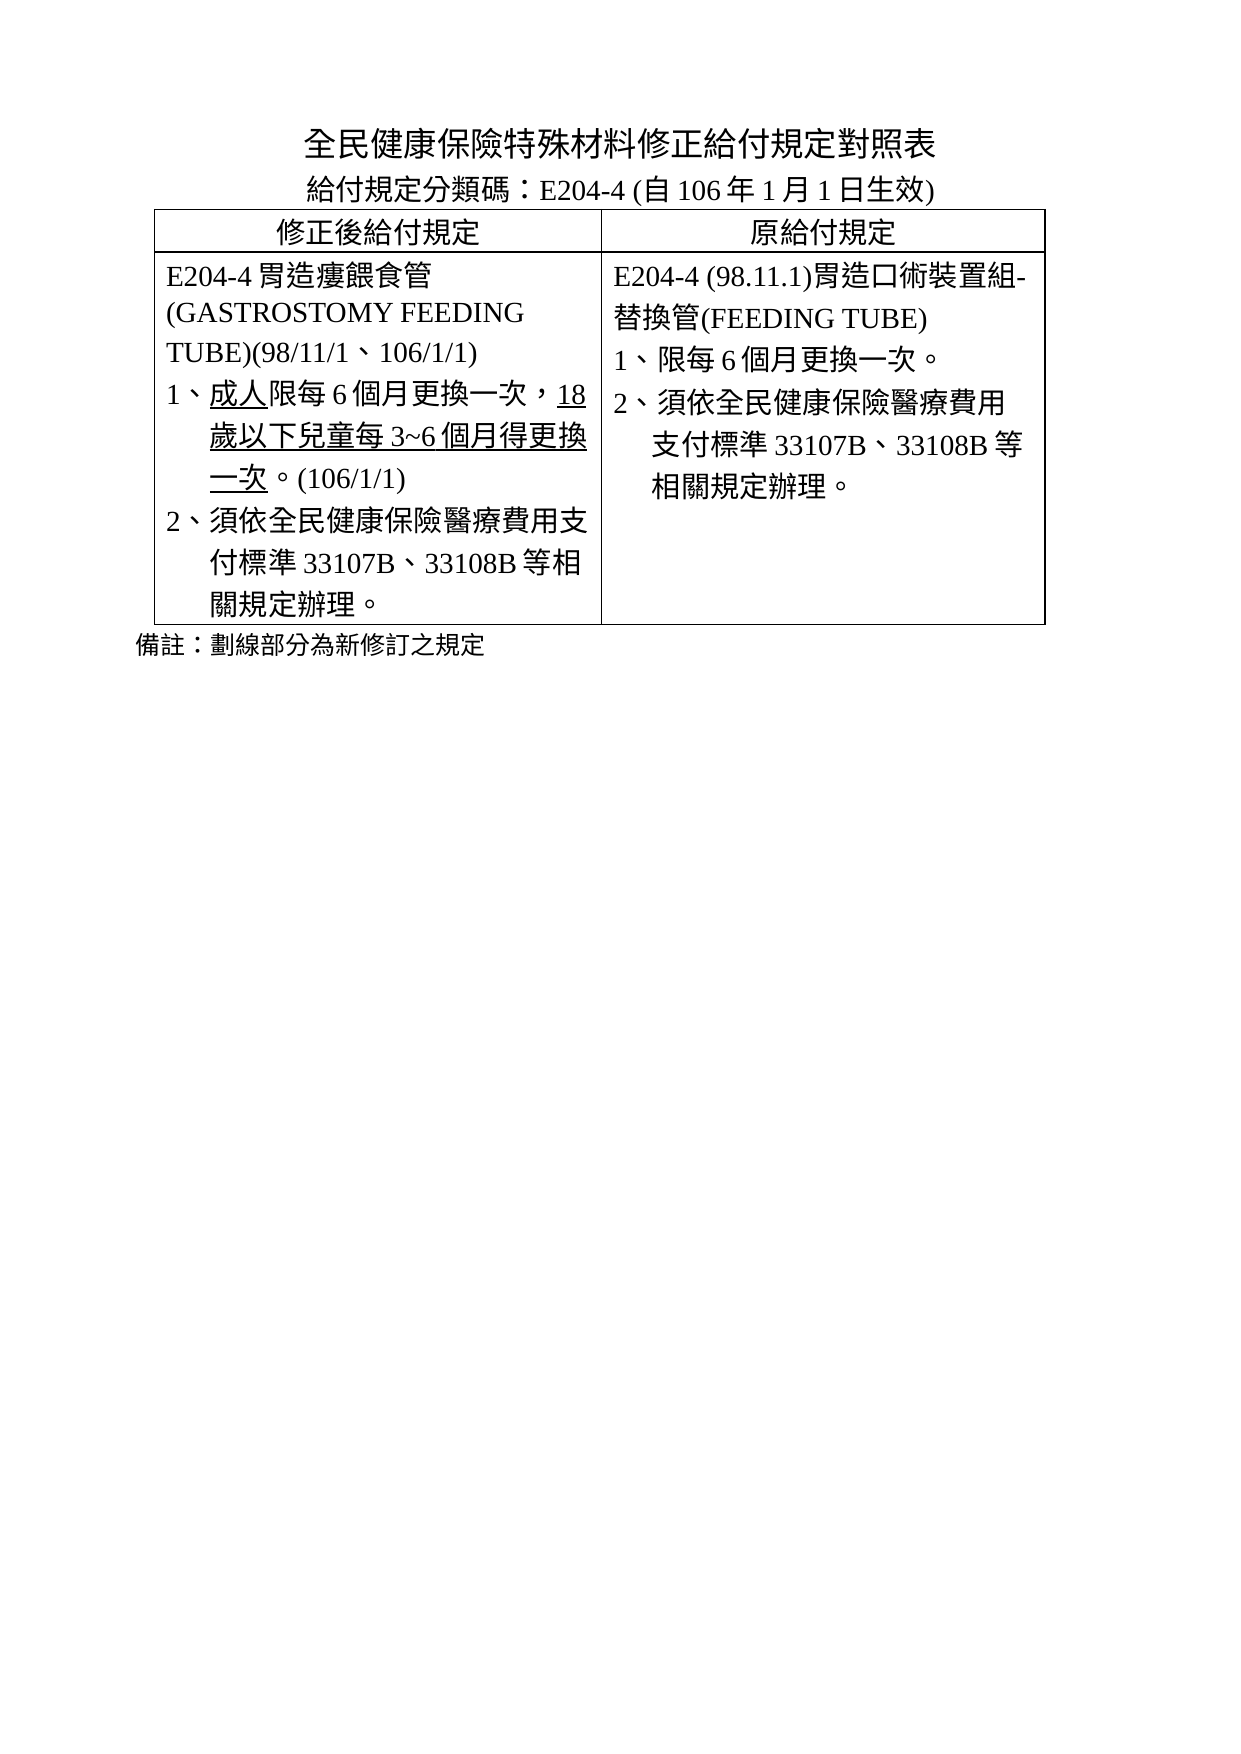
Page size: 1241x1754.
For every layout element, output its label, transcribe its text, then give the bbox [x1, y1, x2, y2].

table_cell E204-4 (98.11.1)胃造口術裝置組-替換管(FEEDING TUBE) 1、限每6個月更換一次。 2、須依全民健康保險醫療費用支付標準33107B、33108B等相關規定辦理。 [602, 253, 1044, 624]
text 給付規定分類碼：E204-4 (自106年1月1日生效) [118, 166, 1122, 209]
text 備註：劃線部分為新修訂之規定 [118, 625, 1122, 662]
table_header 原給付規定 [602, 210, 1044, 251]
table_cell E204-4胃造瘻餵食管(GASTROSTOMY FEEDING TUBE)(98/11/1、106/1/1) 1、成人限每6個月更換一次，18歲以下兒童每3~6個月得更換一次。(106/1/1) 2、須依全民健康保險醫療費用支付標準33107B、33108B等相關規定辦理。 [155, 253, 601, 624]
text 全民健康保險特殊材料修正給付規定對照表 [118, 118, 1122, 166]
table_header 修正後給付規定 [155, 210, 601, 251]
